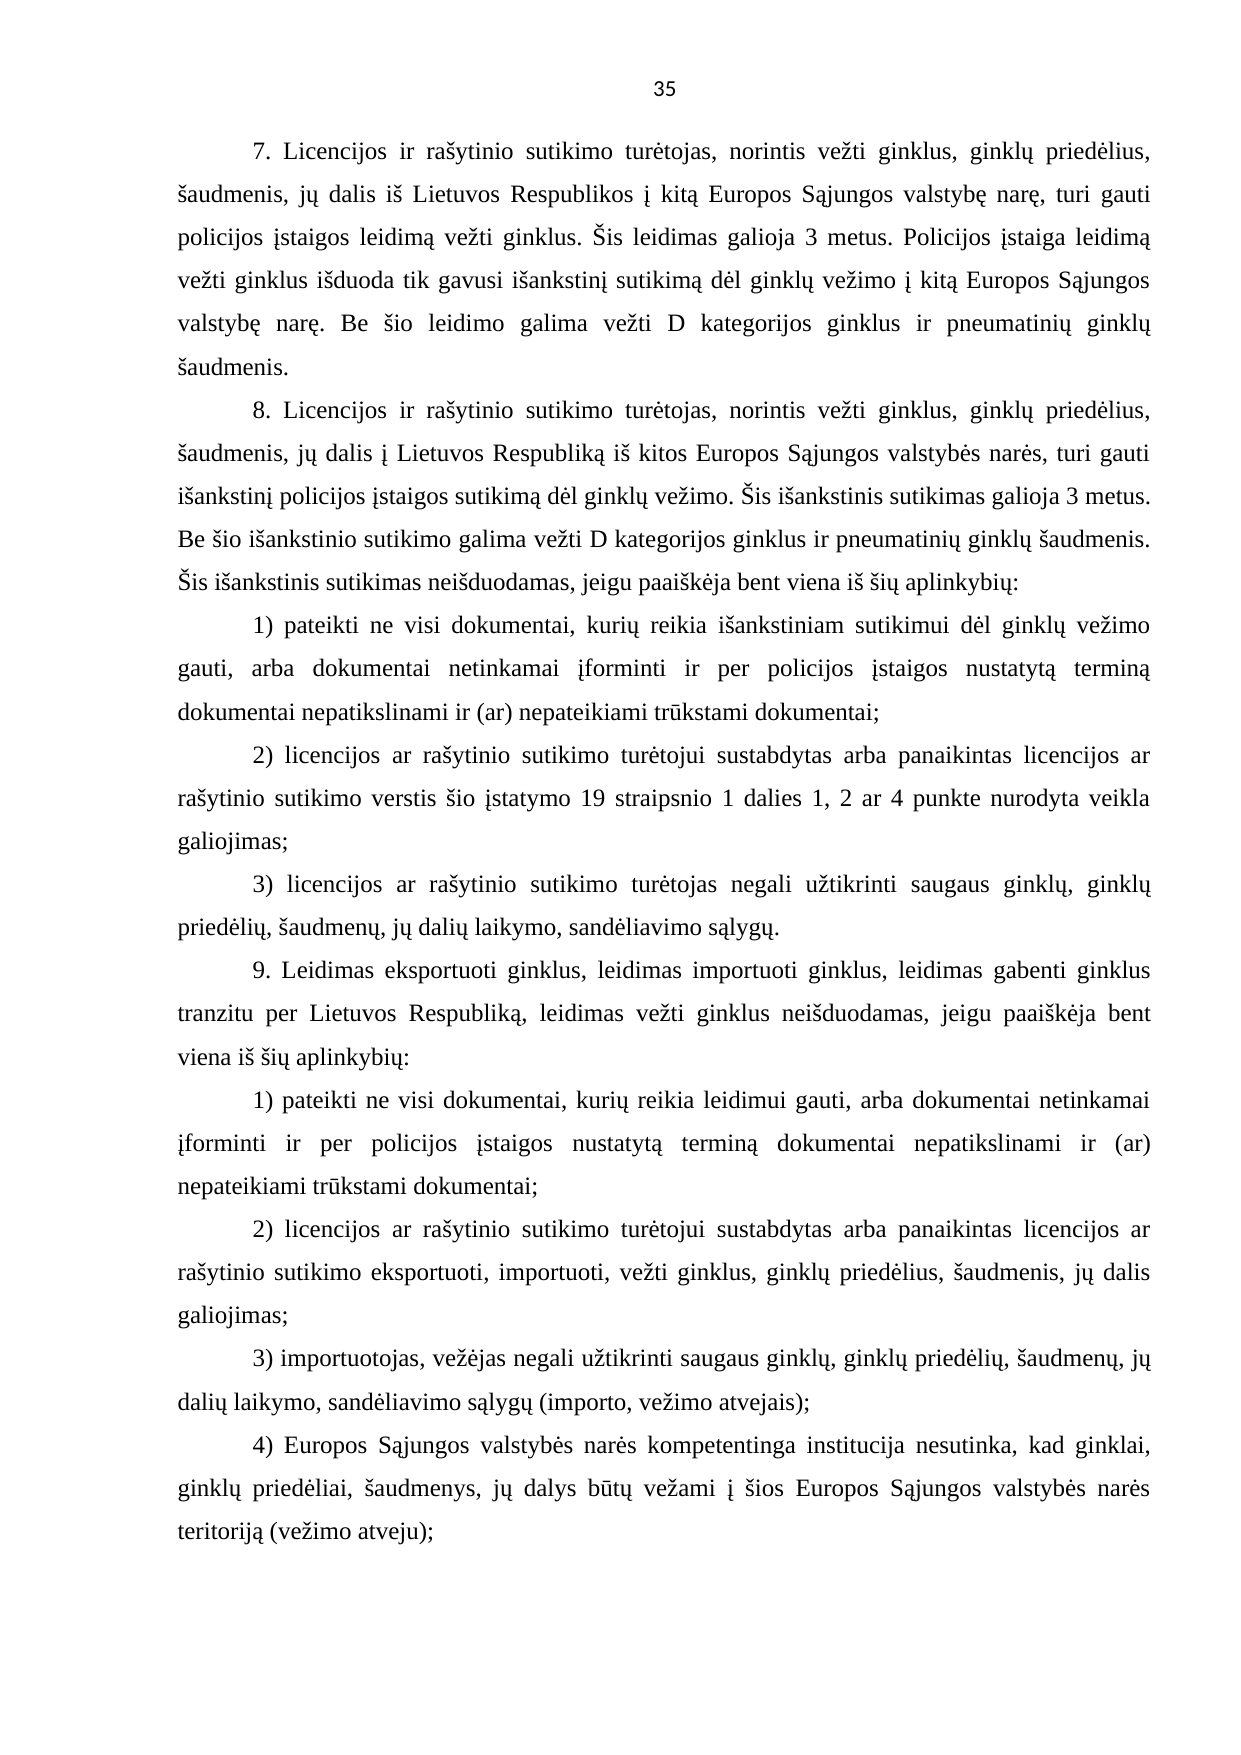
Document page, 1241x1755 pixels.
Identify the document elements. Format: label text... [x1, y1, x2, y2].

text 1) pateikti ne visi dokumentai, kurių reikia leidimui gauti, arba dokumentai netinkamai įforminti ir per policijos įstaigos nustatytą terminą dokumentai nepatikslinami ir (ar) nepateikiami trūkstami dokumentai; [177, 1085, 1152, 1200]
text 2) licencijos ar rašytinio sutikimo turėtojui sustabdytas arba panaikintas licencijos ar rašytinio sutikimo verstis šio įstatymo 19 straipsnio 1 dalies 1, 2 ar 4 punkte nurodyta veikla galiojimas; [177, 740, 1152, 855]
text 3) licencijos ar rašytinio sutikimo turėtojas negali užtikrinti saugaus ginklų, ginklų priedėlių, šaudmenų, jų dalių laikymo, sandėliavimo sąlygų. [177, 869, 1152, 941]
text 2) licencijos ar rašytinio sutikimo turėtojui sustabdytas arba panaikintas licencijos ar rašytinio sutikimo eksportuoti, importuoti, vežti ginklus, ginklų priedėlius, šaudmenis, jų dalis galiojimas; [177, 1214, 1152, 1329]
text 3) importuotojas, vežėjas negali užtikrinti saugaus ginklų, ginklų priedėlių, šaudmenų, jų dalių laikymo, sandėliavimo sąlygų (importo, vežimo atvejais); [177, 1343, 1152, 1415]
text 9. Leidimas eksportuoti ginklus, leidimas importuoti ginklus, leidimas gabenti ginklus tranzitu per Lietuvos Respubliką, leidimas vežti ginklus neišduodamas, jeigu paaiškėja bent viena iš šių aplinkybių: [177, 955, 1152, 1070]
text 7. Licencijos ir rašytinio sutikimo turėtojas, norintis vežti ginklus, ginklų priedėlius, šaudmenis, jų dalis iš Lietuvos Respublikos į kitą Europos Sąjungos valstybę narę, turi gauti policijos įstaigos leidimą vežti ginklus. Šis leidimas galioja 3 metus. Policijos įstaiga leidimą vežti ginklus išduoda tik gavusi išankstinį sutikimą dėl ginklų vežimo į kitą Europos Sąjungos valstybę narę. Be šio leidimo galima vežti D kategorijos ginklus ir pneumatinių ginklų šaudmenis. [177, 136, 1152, 380]
text 8. Licencijos ir rašytinio sutikimo turėtojas, norintis vežti ginklus, ginklų priedėlius, šaudmenis, jų dalis į Lietuvos Respubliką iš kitos Europos Sąjungos valstybės narės, turi gauti išankstinį policijos įstaigos sutikimą dėl ginklų vežimo. Šis išankstinis sutikimas galioja 3 metus. Be šio išankstinio sutikimo galima vežti D kategorijos ginklus ir pneumatinių ginklų šaudmenis. Šis išankstinis sutikimas neišduodamas, jeigu paaiškėja bent viena iš šių aplinkybių: [177, 395, 1152, 596]
text 4) Europos Sąjungos valstybės narės kompetentinga institucija nesutinka, kad ginklai, ginklų priedėliai, šaudmenys, jų dalys būtų vežami į šios Europos Sąjungos valstybės narės teritoriją (vežimo atveju); [177, 1430, 1152, 1545]
text 1) pateikti ne visi dokumentai, kurių reikia išankstiniam sutikimui dėl ginklų vežimo gauti, arba dokumentai netinkamai įforminti ir per policijos įstaigos nustatytą terminą dokumentai nepatikslinami ir (ar) nepateikiami trūkstami dokumentai; [177, 610, 1152, 725]
